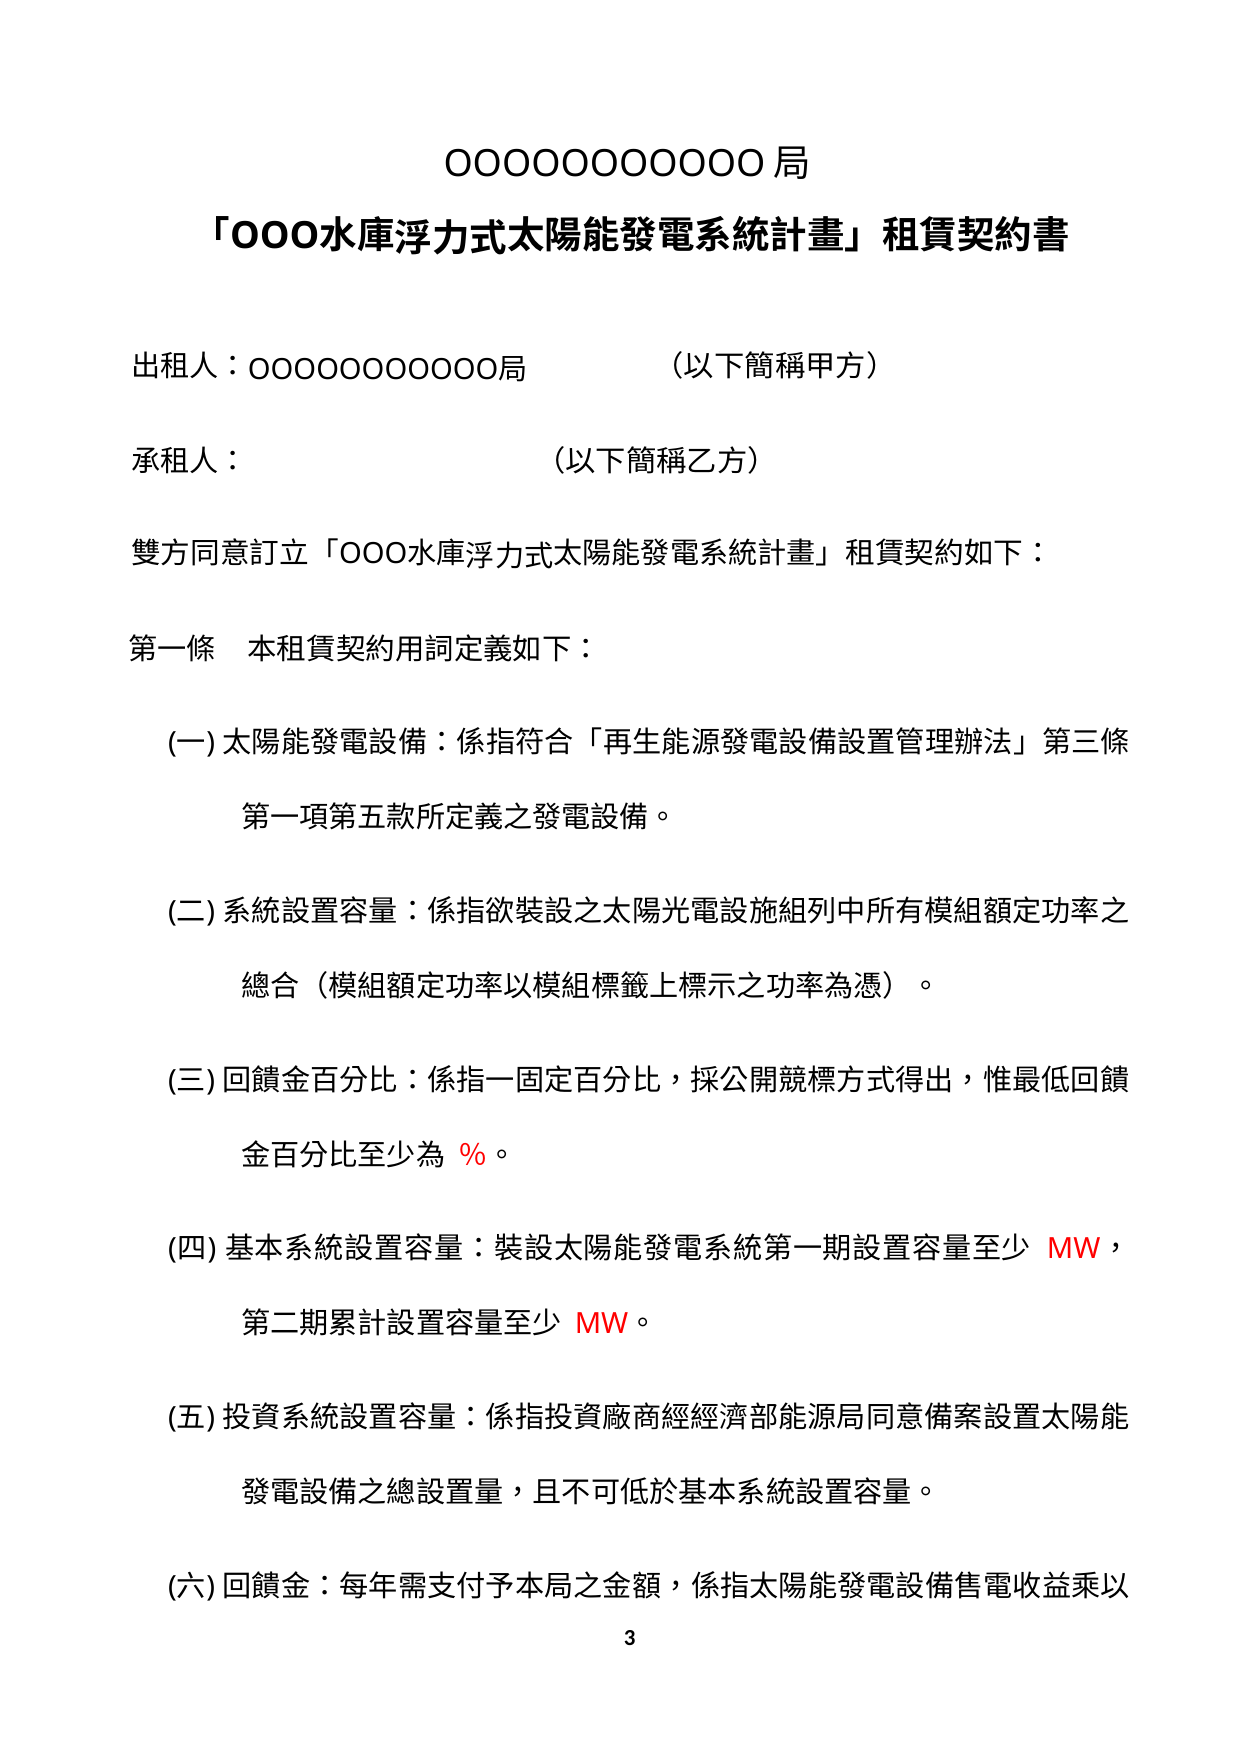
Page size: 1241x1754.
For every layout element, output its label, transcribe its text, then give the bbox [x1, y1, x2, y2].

text 出租人：OOOOOOOOOOO局 （以下簡稱甲方） [131, 328, 1084, 403]
text (二) 系統設置容量：係指欲裝設之太陽光電設施組列中所有模組額定功率之總合（模組額定功率以模組標籤上標示之功率為憑）。 [168, 871, 1130, 1021]
text 雙方同意訂立「OOO水庫浮力式太陽能發電系統計畫」租賃契約如下： [131, 515, 1084, 590]
text (五) 投資系統設置容量：係指投資廠商經經濟部能源局同意備案設置太陽能發電設備之總設置量，且不可低於基本系統設置容量。 [168, 1378, 1130, 1528]
list 本租賃契約用詞定義如下： [128, 609, 1130, 684]
text (六) 回饋金：每年需支付予本局之金額，係指太陽能發電設備售電收益乘以 [168, 1546, 1130, 1621]
text (四) 基本系統設置容量：裝設太陽能發電系統第一期設置容量至少 MW，第二期累計設置容量至少 MW。 [168, 1209, 1130, 1359]
text 承租人： （以下簡稱乙方） [131, 421, 1084, 496]
text 「OOO水庫浮力式太陽能發電系統計畫」租賃契約書 [128, 196, 1133, 271]
text (三) 回饋金百分比：係指一固定百分比，採公開競標方式得出，惟最低回饋金百分比至少為 ％。 [168, 1040, 1130, 1190]
text (一) 太陽能發電設備：係指符合「再生能源發電設備設置管理辦法」第三條第一項第五款所定義之發電設備。 [168, 703, 1130, 853]
text OOOOOOOOOOO局 [128, 121, 1125, 196]
